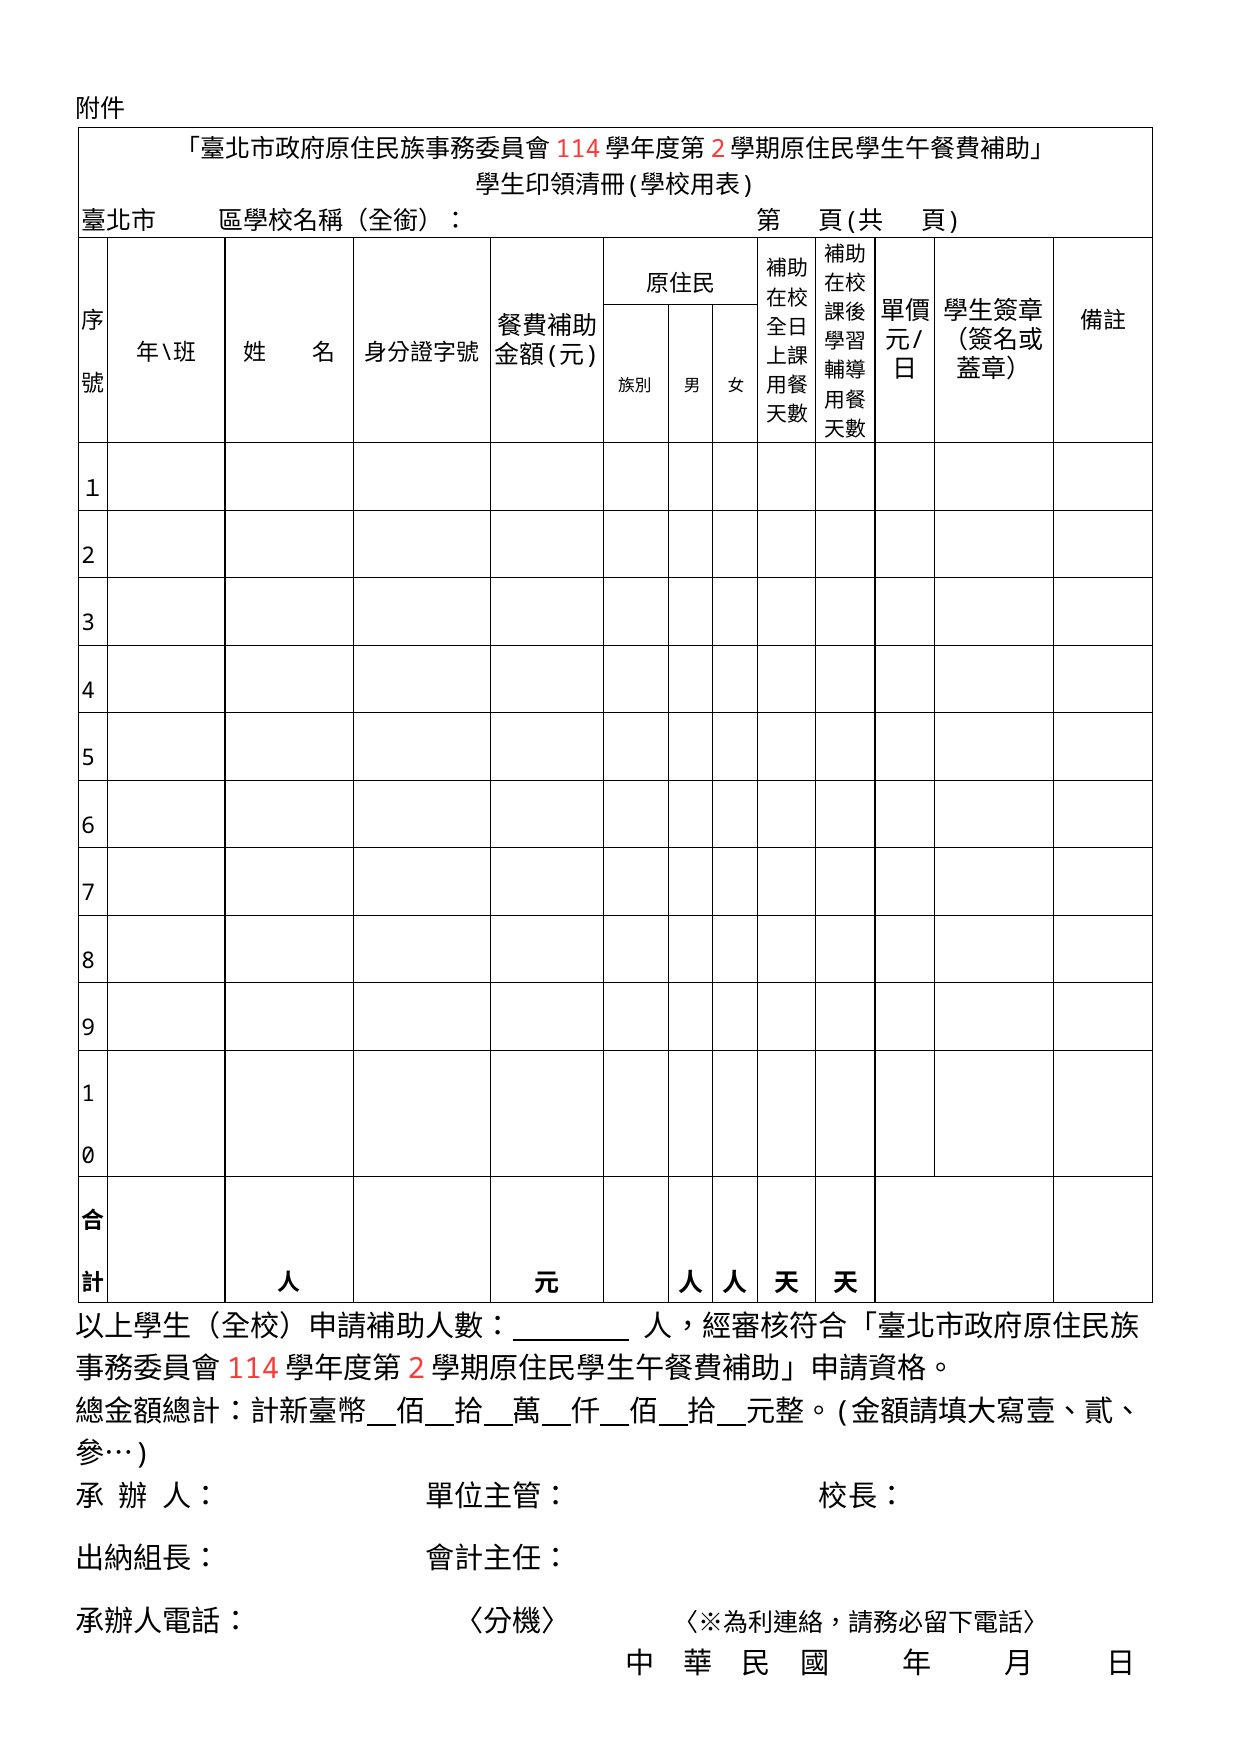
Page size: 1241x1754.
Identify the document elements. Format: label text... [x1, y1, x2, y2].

table_cell [758, 646, 815, 712]
table_cell [491, 983, 603, 1049]
text 總金額總計：計新臺幣 佰 拾 萬 仟 佰 拾 元整。(金額請填大寫壹、貳、參…) [75, 1387, 1162, 1472]
table_cell [491, 646, 603, 712]
table_cell [669, 578, 712, 644]
table_cell [108, 511, 224, 577]
table_cell [758, 578, 815, 644]
table_cell [1054, 578, 1152, 644]
table_cell 序號 [79, 238, 107, 442]
table_cell [226, 983, 353, 1049]
table_cell [816, 511, 874, 577]
table_cell [108, 646, 224, 712]
table_cell 女 [713, 305, 757, 442]
table_cell [669, 916, 712, 982]
table_cell [108, 916, 224, 982]
table_cell [713, 443, 757, 509]
table_cell [108, 713, 224, 779]
table_cell 單價 元/日 [876, 238, 934, 442]
table_cell [354, 443, 490, 509]
table_cell [354, 578, 490, 644]
table_cell [935, 916, 1053, 982]
table_cell [669, 781, 712, 847]
table_cell [354, 781, 490, 847]
table_cell [1054, 1177, 1152, 1302]
table_cell [491, 1051, 603, 1176]
table_cell [935, 848, 1053, 914]
table_cell [354, 713, 490, 779]
table_cell [354, 916, 490, 982]
table_cell [876, 1051, 934, 1176]
table_cell [226, 713, 353, 779]
table_cell [491, 916, 603, 982]
table_cell [108, 781, 224, 847]
table_cell [1054, 848, 1152, 914]
table_cell [876, 916, 934, 982]
table_cell [1054, 443, 1152, 509]
table_cell [758, 848, 815, 914]
table_cell [758, 983, 815, 1049]
table_cell [226, 916, 353, 982]
table_header 「臺北市政府原住民族事務委員會114學年度第2學期原住民學生午餐費補助」 學生印領清冊(學校用表) 臺北市 區學校名稱（全銜）： 第 頁(共 頁) [79, 128, 1152, 237]
table_cell 原住民 [604, 238, 757, 304]
table_cell [491, 781, 603, 847]
table_cell 餐費補助 金額(元) [491, 238, 603, 442]
table_cell [816, 983, 874, 1049]
table_cell １ [79, 443, 107, 509]
table_cell [876, 848, 934, 914]
text 以上學生（全校）申請補助人數： 人，經審核符合「臺北市政府原住民族事務委員會114學年度第2學期原住民學生午餐費補助」申請資格。 [75, 1303, 1162, 1387]
table_cell [876, 443, 934, 509]
table_cell [935, 713, 1053, 779]
table_cell 天 [758, 1177, 815, 1302]
table_cell [713, 578, 757, 644]
table_cell 補助在校全日上課用餐天數 [758, 238, 815, 442]
table_cell [876, 578, 934, 644]
table_cell [935, 578, 1053, 644]
table_cell 9 [79, 983, 107, 1049]
table_cell [226, 511, 353, 577]
table_cell 補助在校課後學習輔導用餐天數 [816, 238, 874, 442]
table_cell 元 [491, 1177, 603, 1302]
table_cell [604, 511, 668, 577]
table_cell 2 [79, 511, 107, 577]
table_cell [226, 781, 353, 847]
text 附件 [75, 64, 1162, 127]
text 出納組長： 會計主任： [75, 1514, 1162, 1577]
text 承辦人電話： 〈分機〉 〈※為利連絡，請務必留下電話〉 [75, 1577, 1162, 1639]
table_cell 人 [669, 1177, 712, 1302]
table_cell [1054, 781, 1152, 847]
table_cell [758, 713, 815, 779]
table_cell [713, 713, 757, 779]
table_cell [816, 1051, 874, 1176]
table_cell [354, 1051, 490, 1176]
table_cell [713, 916, 757, 982]
table_cell [758, 511, 815, 577]
table_cell [935, 646, 1053, 712]
table_cell [108, 1051, 224, 1176]
table_cell [226, 1051, 353, 1176]
table_cell [108, 848, 224, 914]
table_cell [816, 646, 874, 712]
table_cell [816, 443, 874, 509]
table_cell [354, 848, 490, 914]
table_cell 天 [816, 1177, 874, 1302]
table_cell 年\班 [108, 238, 224, 442]
table_cell [1054, 646, 1152, 712]
table_cell [876, 713, 934, 779]
table_cell [816, 781, 874, 847]
table_cell [1054, 983, 1152, 1049]
table_cell [713, 646, 757, 712]
table_cell [491, 511, 603, 577]
table_cell [354, 511, 490, 577]
table_cell [876, 983, 934, 1049]
table_cell [713, 781, 757, 847]
table_cell [758, 443, 815, 509]
table_cell [226, 578, 353, 644]
table_cell [758, 781, 815, 847]
table_cell [713, 511, 757, 577]
table_cell 3 [79, 578, 107, 644]
table_cell 人 [713, 1177, 757, 1302]
table_cell [604, 983, 668, 1049]
table_cell [1054, 713, 1152, 779]
table_cell 人 [226, 1177, 353, 1302]
table_cell [713, 983, 757, 1049]
text 承 辦 人： 單位主管： 校長： [75, 1472, 1162, 1514]
table_cell [354, 983, 490, 1049]
table_cell [604, 916, 668, 982]
table_cell [876, 1177, 1053, 1302]
table_cell [758, 916, 815, 982]
table_cell [604, 443, 668, 509]
table_cell [816, 916, 874, 982]
table_cell [108, 443, 224, 509]
table_cell 7 [79, 848, 107, 914]
table_cell [108, 983, 224, 1049]
table_cell [669, 983, 712, 1049]
table_cell [876, 781, 934, 847]
table_cell 合計 [79, 1177, 107, 1302]
table_cell [604, 713, 668, 779]
table_cell 男 [669, 305, 712, 442]
table_cell 8 [79, 916, 107, 982]
table_cell [604, 578, 668, 644]
table_cell [935, 1051, 1053, 1176]
table_cell [491, 443, 603, 509]
table_cell [226, 443, 353, 509]
table_cell [1054, 511, 1152, 577]
table_cell [604, 1177, 668, 1302]
text 中 華 民 國 年 月 日 [75, 1639, 1162, 1682]
table_cell [713, 848, 757, 914]
table_cell 4 [79, 646, 107, 712]
table_cell [604, 848, 668, 914]
table_cell [876, 511, 934, 577]
table_cell [935, 781, 1053, 847]
table_cell [758, 1051, 815, 1176]
table_cell [935, 443, 1053, 509]
table_cell [108, 578, 224, 644]
table_cell 5 [79, 713, 107, 779]
table_cell [713, 1051, 757, 1176]
table_cell [491, 578, 603, 644]
table_cell 身分證字號 [354, 238, 490, 442]
table_cell [108, 1177, 224, 1302]
table_cell [604, 646, 668, 712]
table_cell [669, 443, 712, 509]
table_cell [354, 646, 490, 712]
table_cell [816, 578, 874, 644]
table_cell [604, 781, 668, 847]
table_cell [1054, 1051, 1152, 1176]
table_cell [226, 848, 353, 914]
table_cell [669, 511, 712, 577]
table_cell [604, 1051, 668, 1176]
table_cell [669, 646, 712, 712]
table_cell [816, 848, 874, 914]
table_cell [935, 983, 1053, 1049]
table_cell 學生簽章（簽名或蓋章） [935, 238, 1053, 442]
table_cell [1054, 916, 1152, 982]
table_cell [226, 646, 353, 712]
table_cell [816, 713, 874, 779]
table_cell [935, 511, 1053, 577]
table_cell [669, 1051, 712, 1176]
table_cell 10 [79, 1051, 107, 1176]
table_cell [491, 848, 603, 914]
table_cell 6 [79, 781, 107, 847]
table_cell [354, 1177, 490, 1302]
table_cell [669, 848, 712, 914]
table_cell [876, 646, 934, 712]
table_cell [669, 713, 712, 779]
table_cell 備註 [1054, 238, 1152, 442]
table_cell [491, 713, 603, 779]
table_cell 姓 名 [226, 238, 353, 442]
table_cell 族別 [604, 305, 668, 442]
